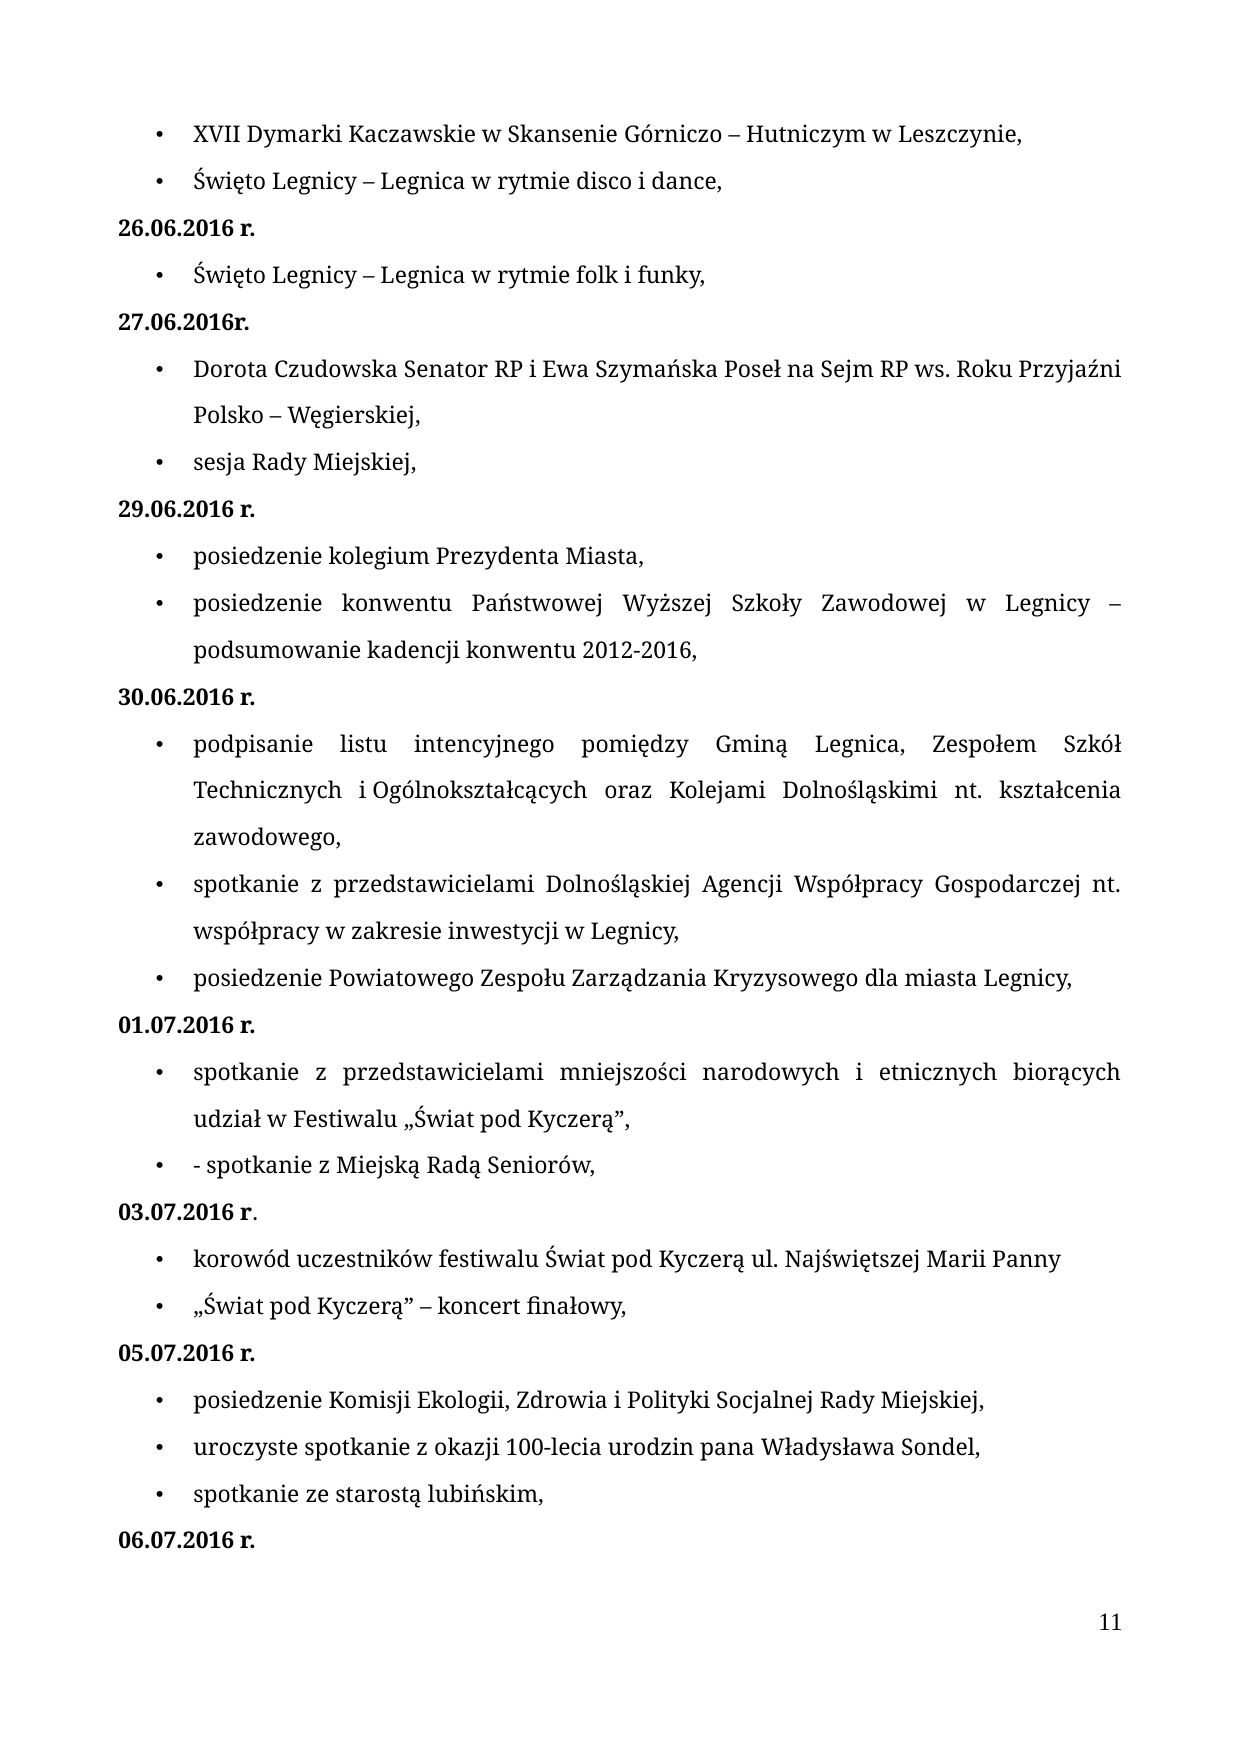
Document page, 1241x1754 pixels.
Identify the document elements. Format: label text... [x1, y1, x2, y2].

list - spotkanie z Miejską Radą Seniorów, [156, 1149, 1122, 1181]
list XVII Dymarki Kaczawskie w Skansenie Górniczo – Hutniczym w Leszczynie, [156, 118, 1122, 149]
text 29.06.2016 r. [118, 493, 1122, 524]
list posiedzenie Powiatowego Zespołu Zarządzania Kryzysowego dla miasta Legnicy, [156, 962, 1122, 993]
list korowód uczestników festiwalu Świat pod Kyczerą ul. Najświętszej Marii Panny [156, 1243, 1122, 1274]
list posiedzenie Komisji Ekologii, Zdrowia i Polityki Socjalnej Rady Miejskiej, [156, 1384, 1122, 1415]
text 06.07.2016 r. [118, 1524, 1122, 1556]
text 05.07.2016 r. [118, 1337, 1122, 1368]
list spotkanie ze starostą lubińskim, [156, 1477, 1122, 1509]
list „Świat pod Kyczerą” – koncert finałowy, [156, 1290, 1122, 1321]
list posiedzenie konwentu Państwowej Wyższej Szkoły Zawodowej w Legnicy – podsumowanie kadencji konwentu 2012-2016, [156, 587, 1122, 665]
list spotkanie z przedstawicielami Dolnośląskiej Agencji Współpracy Gospodarczej nt. współpracy w zakresie inwestycji w Legnicy, [156, 868, 1122, 946]
list Dorota Czudowska Senator RP i Ewa Szymańska Poseł na Sejm RP ws. Roku Przyjaźni Polsko – Węgierskiej, [156, 352, 1122, 431]
list Święto Legnicy – Legnica w rytmie disco i dance, [156, 165, 1122, 196]
text 01.07.2016 r. [118, 1009, 1122, 1040]
list podpisanie listu intencyjnego pomiędzy Gminą Legnica, Zespołem Szkół Technicznych i Ogólnokształcących oraz Kolejami Dolnośląskimi nt. kształcenia zawodowego, [156, 727, 1122, 852]
text 30.06.2016 r. [118, 681, 1122, 712]
list spotkanie z przedstawicielami mniejszości narodowych i etnicznych biorących udział w Festiwalu „Świat pod Kyczerą”, [156, 1056, 1122, 1134]
list Święto Legnicy – Legnica w rytmie folk i funky, [156, 259, 1122, 290]
list uroczyste spotkanie z okazji 100-lecia urodzin pana Władysława Sondel, [156, 1431, 1122, 1462]
text 26.06.2016 r. [118, 212, 1122, 243]
text 27.06.2016r. [118, 306, 1122, 337]
text 03.07.2016 r. [118, 1196, 1122, 1227]
list posiedzenie kolegium Prezydenta Miasta, [156, 540, 1122, 571]
list sesja Rady Miejskiej, [156, 446, 1122, 477]
